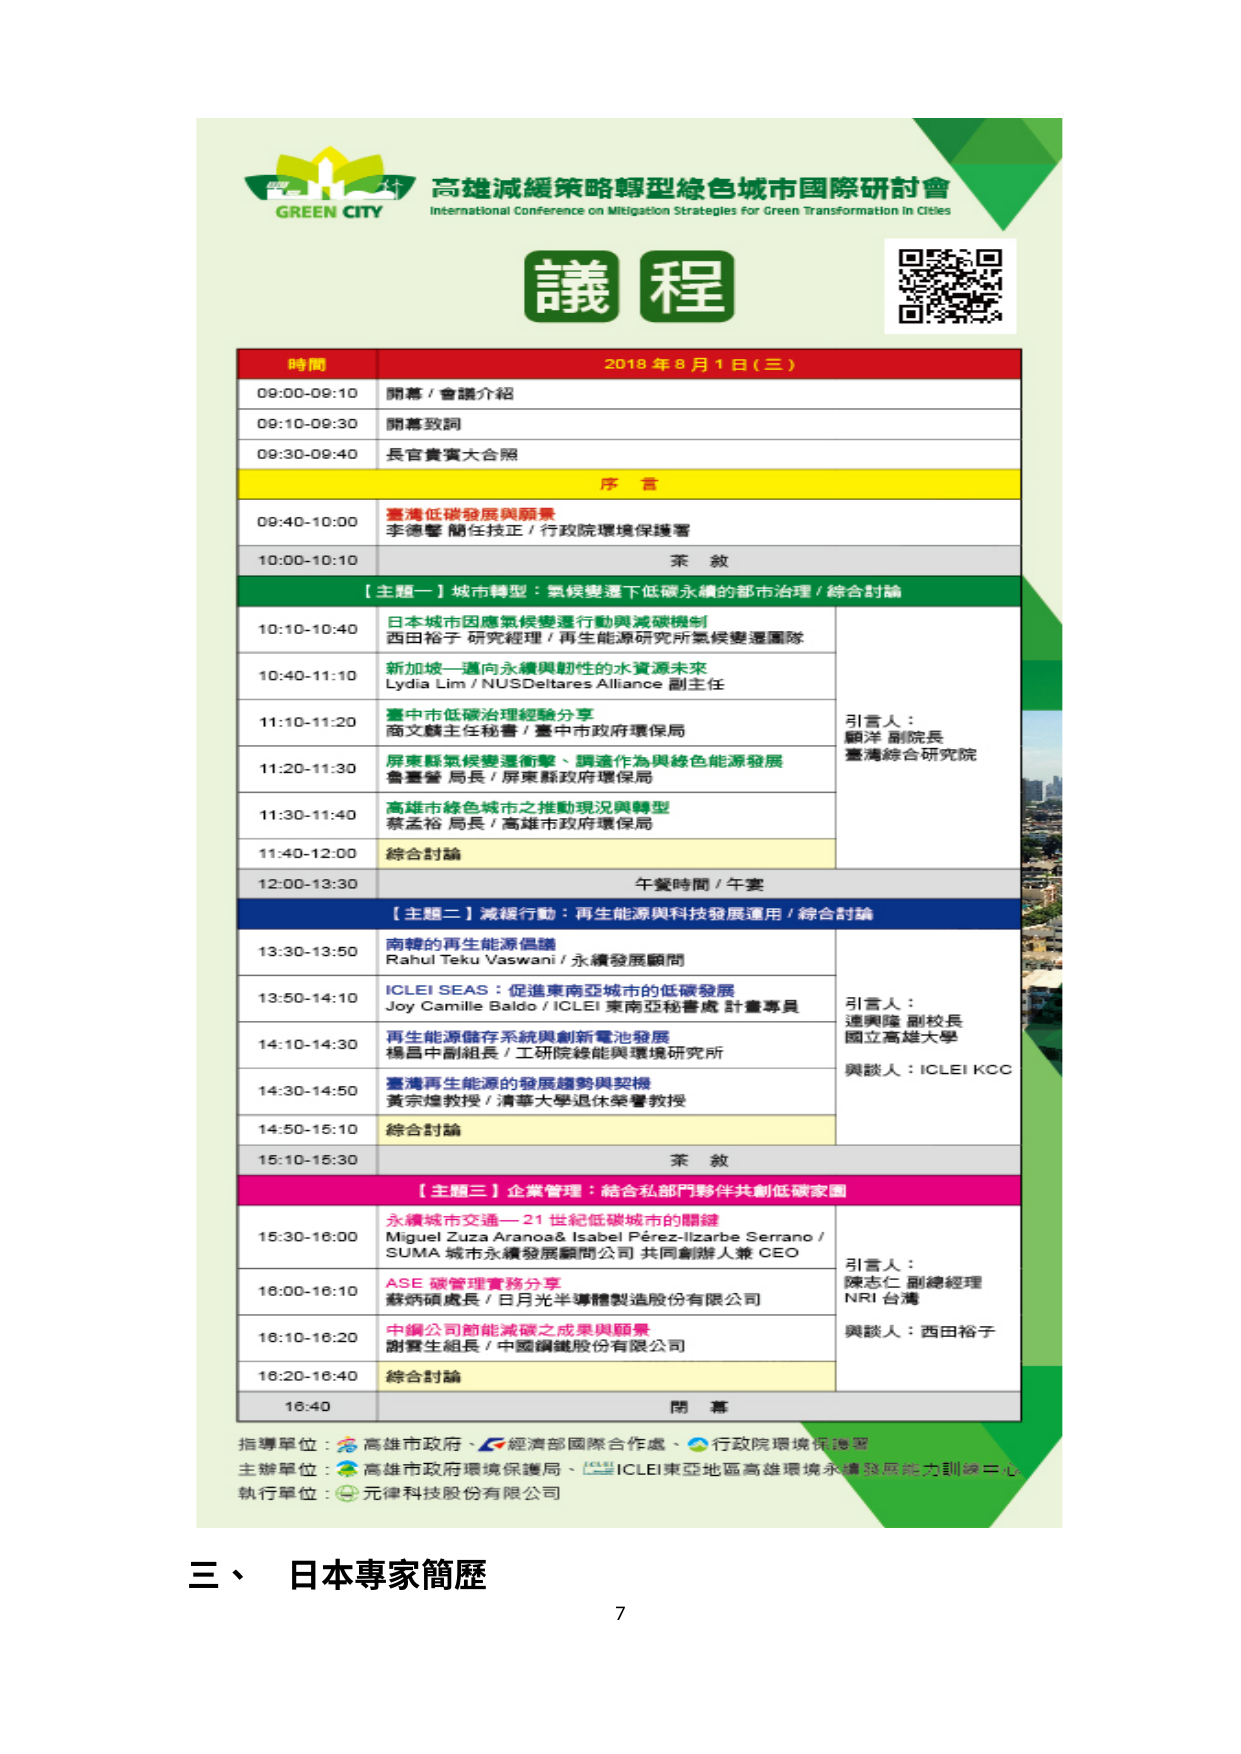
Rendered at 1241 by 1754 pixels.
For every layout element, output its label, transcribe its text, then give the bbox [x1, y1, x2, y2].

text 三、 日本專家簡歷 [187, 1532, 1053, 1594]
